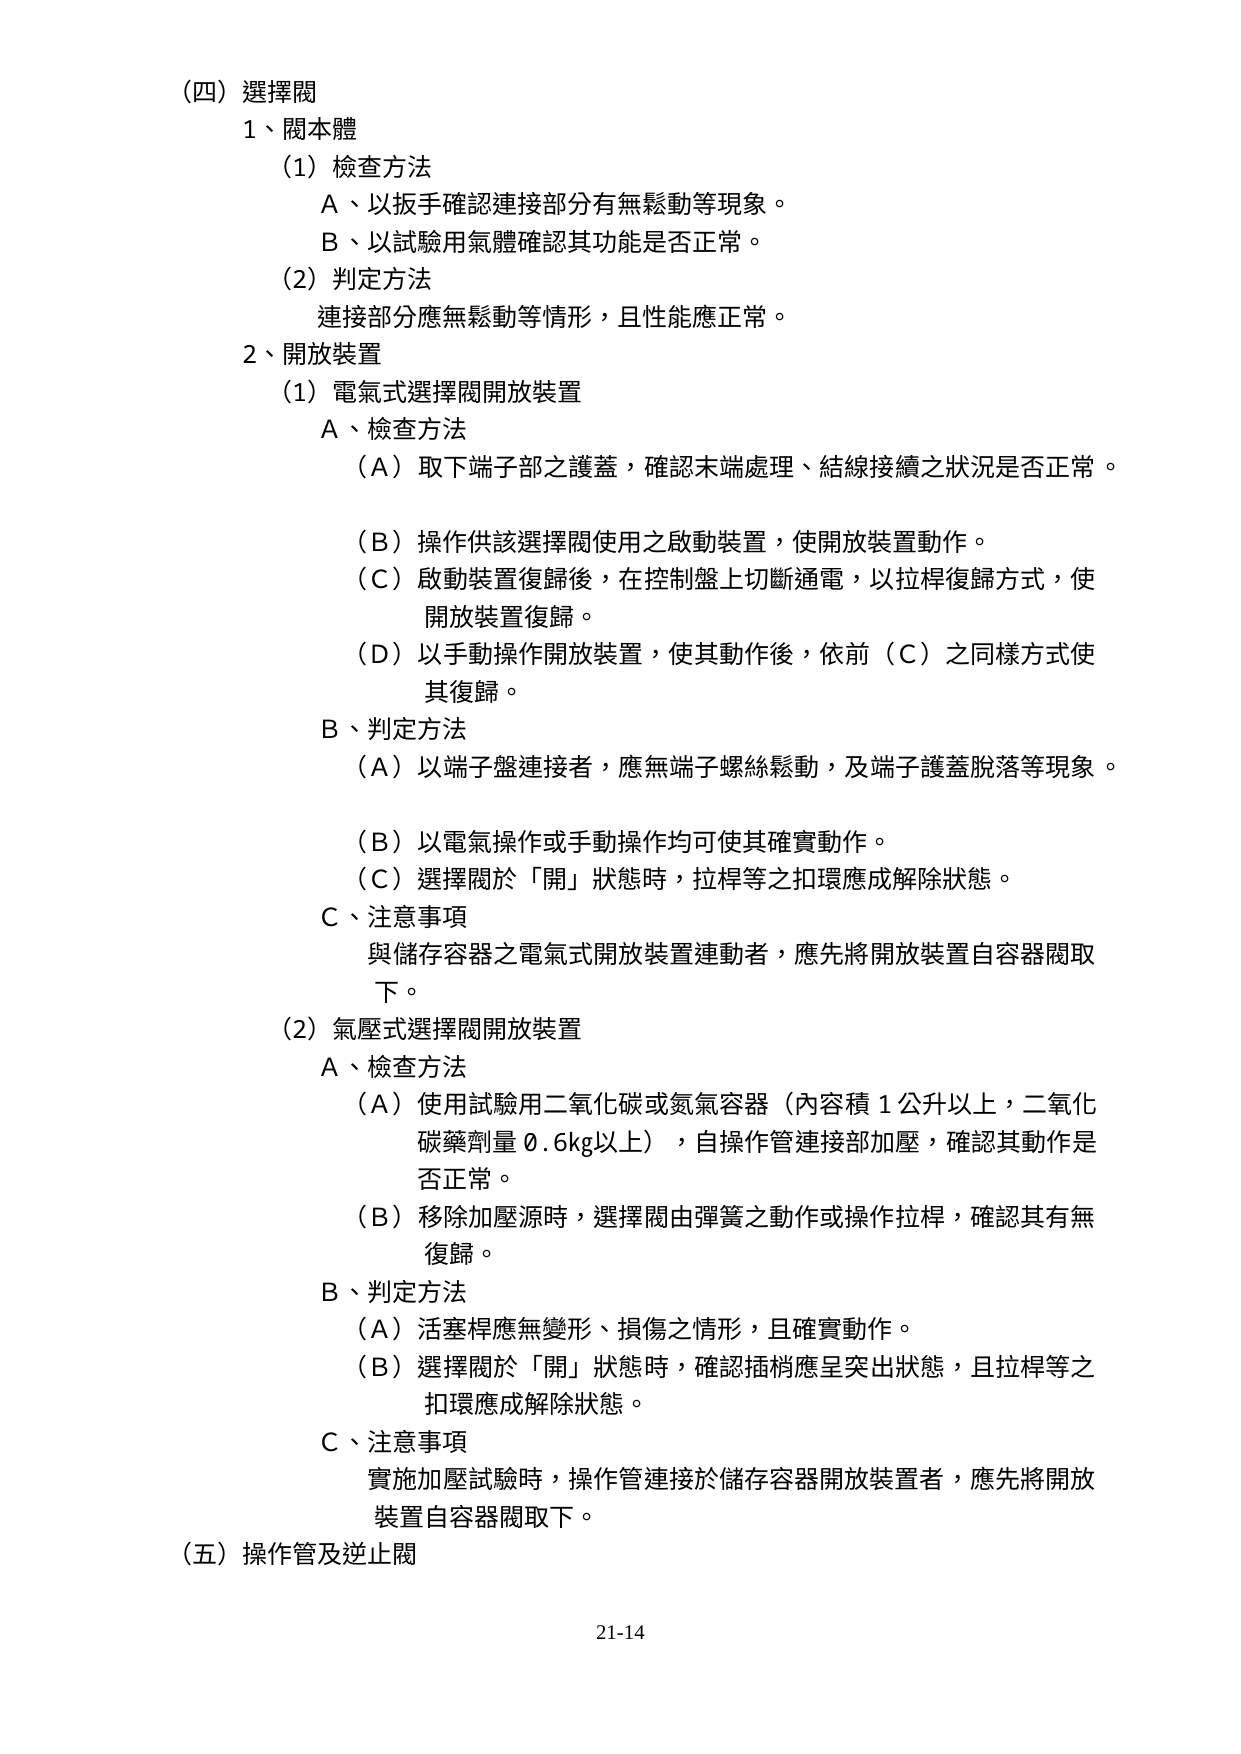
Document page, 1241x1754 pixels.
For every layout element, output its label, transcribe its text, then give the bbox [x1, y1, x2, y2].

text Ｃ、注意事項 [142, 896, 1098, 933]
text （五）操作管及逆止閥 [142, 1533, 1098, 1571]
text Ｂ、判定方法 [142, 708, 1098, 746]
text （Ｃ）啟動裝置復歸後，在控制盤上切斷通電，以拉桿復歸方式，使開放裝置復歸。 [142, 558, 1098, 633]
text （Ｂ）選擇閥於「開」狀態時，確認插梢應呈突出狀態，且拉桿等之扣環應成解除狀態。 [142, 1346, 1098, 1421]
text （Ａ）以端子盤連接者，應無端子螺絲鬆動，及端子護蓋脫落等現象。 [142, 746, 1098, 821]
text （Ｂ）移除加壓源時，選擇閥由彈簧之動作或操作拉桿，確認其有無復歸。 [142, 1196, 1098, 1271]
text （Ａ）使用試驗用二氧化碳或氮氣容器（內容積1公升以上，二氧化碳藥劑量0.6㎏以上），自操作管連接部加壓，確認其動作是否正常。 [142, 1083, 1098, 1196]
text 與儲存容器之電氣式開放裝置連動者，應先將開放裝置自容器閥取下。 [142, 933, 1098, 1008]
text （1）檢查方法 [142, 146, 1098, 183]
text 1、閥本體 [142, 108, 1098, 146]
text 2、開放裝置 [142, 333, 1098, 371]
text 實施加壓試驗時，操作管連接於儲存容器開放裝置者，應先將開放裝置自容器閥取下。 [142, 1458, 1098, 1533]
text （Ｄ）以手動操作開放裝置，使其動作後，依前（Ｃ）之同樣方式使其復歸。 [142, 633, 1098, 708]
text Ｂ、判定方法 [142, 1271, 1098, 1308]
text Ｃ、注意事項 [142, 1421, 1098, 1458]
text Ａ、檢查方法 [142, 408, 1098, 446]
text 連接部分應無鬆動等情形，且性能應正常。 [142, 296, 1098, 333]
text （Ａ）活塞桿應無變形、損傷之情形，且確實動作。 [142, 1308, 1098, 1346]
text （Ｂ）操作供該選擇閥使用之啟動裝置，使開放裝置動作。 [142, 521, 1098, 558]
text （2）氣壓式選擇閥開放裝置 [142, 1008, 1098, 1046]
text （Ａ）取下端子部之護蓋，確認末端處理、結線接續之狀況是否正常。 [142, 446, 1098, 521]
text （Ｃ）選擇閥於「開」狀態時，拉桿等之扣環應成解除狀態。 [142, 858, 1098, 896]
text （Ｂ）以電氣操作或手動操作均可使其確實動作。 [142, 821, 1098, 858]
text Ａ、以扳手確認連接部分有無鬆動等現象。 [142, 183, 1098, 221]
text Ｂ、以試驗用氣體確認其功能是否正常。 [142, 221, 1098, 258]
text （四）選擇閥 [142, 71, 1098, 108]
text （2）判定方法 [142, 258, 1098, 296]
text （1）電氣式選擇閥開放裝置 [142, 371, 1098, 408]
text Ａ、檢查方法 [142, 1046, 1098, 1083]
